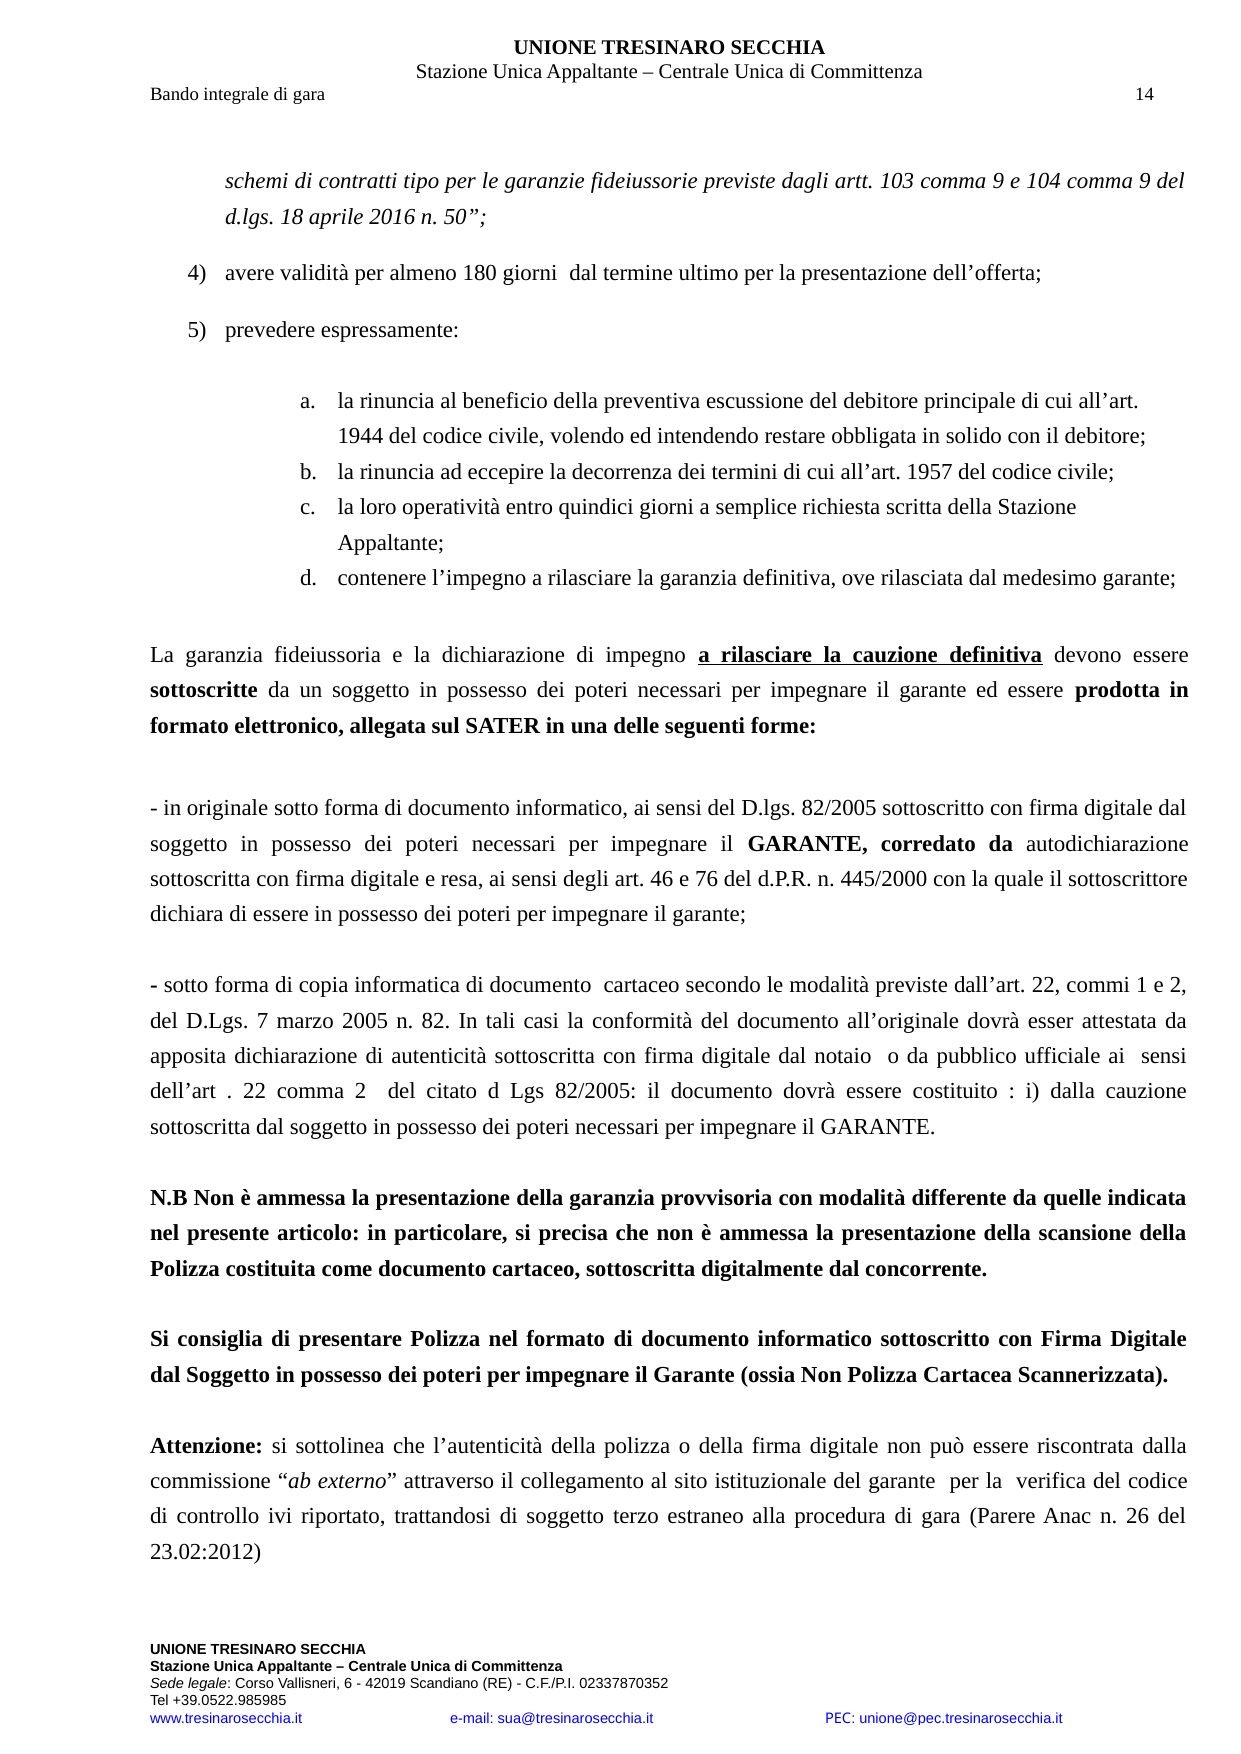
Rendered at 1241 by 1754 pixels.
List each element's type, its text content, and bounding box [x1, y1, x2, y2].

list prevedere espressamente: [187, 307, 1189, 342]
text - in originale sotto forma di documento informatico, ai sensi del D.lgs. 82/2005 sottoscritto con firma digitale dal soggetto in possesso dei poteri necessari per impegnare il GARANTE, corredato da autodichiarazione sottoscritta con firma digitale e resa, ai sensi degli art. 46 e 76 del d.P.R. n. 445/2000 con la quale il sottoscrittore dichiara di essere in possesso dei poteri per impegnare il garante; [150, 785, 1189, 927]
text Si consiglia di presentare Polizza nel formato di documento informatico sottoscritto con Firma Digitale dal Soggetto in possesso dei poteri per impegnare il Garante (ossia Non Polizza Cartacea Scannerizzata). [150, 1316, 1189, 1387]
list avere validità per almeno 180 giorni dal termine ultimo per la presentazione dell’offerta; [187, 250, 1189, 286]
text N.B Non è ammessa la presentazione della garanzia provvisoria con modalità differente da quelle indicata nel presente articolo: in particolare, si precisa che non è ammessa la presentazione della scansione della Polizza costituita come documento cartaceo, sottoscritta digitalmente dal concorrente. [150, 1175, 1189, 1281]
text - sotto forma di copia informatica di documento cartaceo secondo le modalità previste dall’art. 22, commi 1 e 2, del D.Lgs. 7 marzo 2005 n. 82. In tali casi la conformità del documento all’originale dovrà esser attestata da apposita dichiarazione di autenticità sottoscritta con firma digitale dal notaio o da pubblico ufficiale ai sensi dell’art . 22 comma 2 del citato d Lgs 82/2005: il documento dovrà essere costituito : i) dalla cauzione sottoscritta dal soggetto in possesso dei poteri necessari per impegnare il GARANTE. [150, 962, 1189, 1139]
text La garanzia fideiussoria e la dichiarazione di impegno a rilasciare la cauzione definitiva devono essere sottoscritte da un soggetto in possesso dei poteri necessari per impegnare il garante ed essere prodotta in formato elettronico, allegata sul SATER in una delle seguenti forme: [150, 632, 1189, 738]
list schemi di contratti tipo per le garanzie fideiussorie previste dagli artt. 103 comma 9 e 104 comma 9 del d.lgs. 18 aprile 2016 n. 50”; [187, 158, 1189, 229]
text Attenzione: si sottolinea che l’autenticità della polizza o della firma digitale non può essere riscontrata dalla commissione “ab externo” attraverso il collegamento al sito istituzionale del garante per la verifica del codice di controllo ivi riportato, trattandosi di soggetto terzo estraneo alla procedura di gara (Parere Anac n. 26 del 23.02:2012) [150, 1423, 1189, 1564]
list la rinuncia ad eccepire la decorrenza dei termini di cui all’art. 1957 del codice civile; [300, 449, 1189, 484]
list la loro operatività entro quindici giorni a semplice richiesta scritta della Stazione Appaltante; [300, 484, 1189, 555]
list contenere l’impegno a rilasciare la garanzia definitiva, ove rilasciata dal medesimo garante; [300, 555, 1189, 590]
list la rinuncia al beneficio della preventiva escussione del debitore principale di cui all’art. 1944 del codice civile, volendo ed intendendo restare obbligata in solido con il debitore; [300, 378, 1189, 449]
